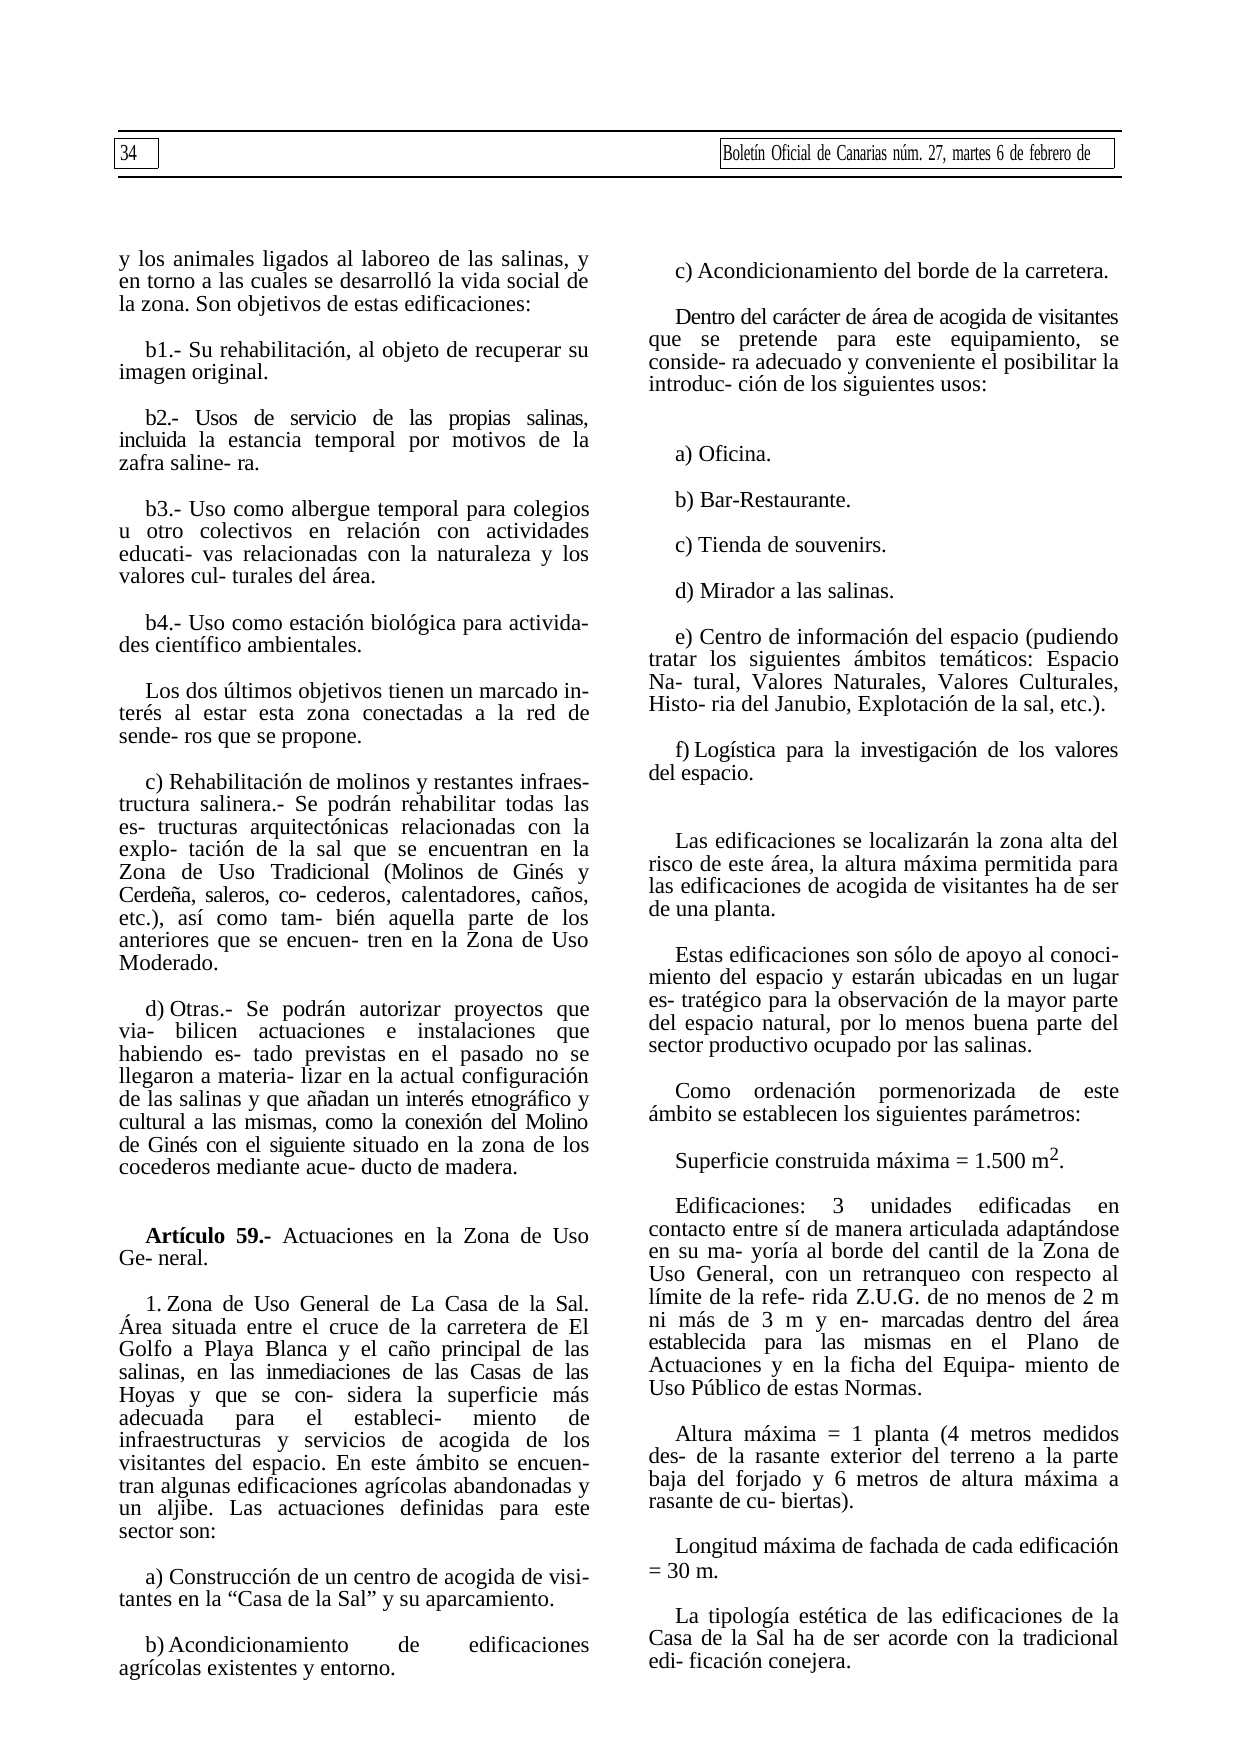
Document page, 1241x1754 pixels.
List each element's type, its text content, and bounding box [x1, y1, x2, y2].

text Edificaciones: 3 unidades edificadas en contacto entre sí de manera articulada adaptándose en su ma- yoría al borde del cantil de la Zona de Uso General, con un retranqueo con respecto al límite de la refe- rida Z.U.G. de no menos de 2 m ni más de 3 m y en- marcadas dentro del área establecida para las mismas en el Plano de Actuaciones y en la ficha del Equipa- miento de Uso Público de estas Normas. [648, 1196, 1119, 1400]
list Rehabilitación de molinos y restantes infraes- tructura salinera.- Se podrán rehabilitar todas las es- tructuras arquitectónicas relacionadas con la explo- tación de la sal que se encuentran en la Zona de Uso Tradicional (Molinos de Ginés y Cerdeña, saleros, co- cederos, calentadores, caños, etc.), así como tam- bién aquella parte de los anteriores que se encuen- tren en la Zona de Uso Moderado. [119, 771, 589, 975]
text b3.- Uso como albergue temporal para colegios u otro colectivos en relación con actividades educati- vas relacionadas con la naturaleza y los valores cul- turales del área. [119, 498, 589, 589]
text Los dos últimos objetivos tienen un marcado in- terés al estar esta zona conectadas a la red de sende- ros que se propone. [119, 680, 589, 748]
text b2.- Usos de servicio de las propias salinas, incluida la estancia temporal por motivos de la zafra saline- ra. [119, 407, 589, 475]
text Dentro del carácter de área de acogida de visitantes que se pretende para este equipamiento, se conside- ra adecuado y conveniente el posibilitar la introduc- ción de los siguientes usos: [648, 306, 1119, 397]
list Oficina. [675, 440, 1132, 466]
text b1.- Su rehabilitación, al objeto de recuperar su imagen original. [119, 339, 589, 384]
text Como ordenación pormenorizada de este ámbito se establecen los siguientes parámetros: [648, 1081, 1119, 1126]
text Altura máxima = 1 planta (4 metros medidos des- de la rasante exterior del terreno a la parte baja del forjado y 6 metros de altura máxima a rasante de cu- biertas). [648, 1423, 1119, 1514]
list Zona de Uso General de La Casa de la Sal. Área situada entre el cruce de la carretera de El Golfo a Playa Blanca y el caño principal de las salinas, en las inmediaciones de las Casas de las Hoyas y que se con- sidera la superficie más adecuada para el estableci- miento de infraestructuras y servicios de acogida de los visitantes del espacio. En este ámbito se encuen- tran algunas edificaciones agrícolas abandonadas y un aljibe. Las actuaciones definidas para este sector son: [119, 1294, 590, 1543]
text Superficie construida máxima = 1.500 m2. [675, 1143, 1132, 1174]
list Logística para la investigación de los valores del espacio. [648, 740, 1119, 785]
list Tienda de souvenirs. [675, 532, 1132, 558]
list Construcción de un centro de acogida de visi- tantes en la “Casa de la Sal” y su aparcamiento. [119, 1566, 589, 1612]
list Acondicionamiento de edificaciones agrícolas existentes y entorno. [119, 1635, 589, 1680]
text b4.- Uso como estación biológica para activida- des científico ambientales. [119, 612, 589, 657]
list Centro de información del espacio (pudiendo tratar los siguientes ámbitos temáticos: Espacio Na- tural, Valores Naturales, Valores Culturales, Histo- ria del Janubio, Explotación de la sal, etc.). [648, 626, 1119, 717]
text Artículo 59.- Actuaciones en la Zona de Uso Ge- neral. [119, 1226, 589, 1271]
list Acondicionamiento del borde de la carretera. [675, 257, 1132, 284]
list Bar-Restaurante. [675, 486, 1132, 512]
text = 30 m. [648, 1558, 1132, 1583]
list Otras.- Se podrán autorizar proyectos que via- bilicen actuaciones e instalaciones que habiendo es- tado previstas en el pasado no se llegaron a materia- lizar en la actual configuración de las salinas y que añadan un interés etnográfico y cultural a las mismas, como la conexión del Molino de Ginés con el siguiente situado en la zona de los cocederos mediante acue- ducto de madera. [119, 998, 589, 1180]
list Mirador a las salinas. [675, 577, 1132, 604]
text Longitud máxima de fachada de cada edificación [675, 1534, 1132, 1558]
text Las edificaciones se localizarán la zona alta del risco de este área, la altura máxima permitida para las edificaciones de acogida de visitantes ha de ser de una planta. [648, 831, 1119, 922]
text Estas edificaciones son sólo de apoyo al conoci- miento del espacio y estarán ubicadas en un lugar es- tratégico para la observación de la mayor parte del espacio natural, por lo menos buena parte del sector productivo ocupado por las salinas. [648, 944, 1119, 1058]
text La tipología estética de las edificaciones de la Casa de la Sal ha de ser acorde con la tradicional edi- ficación conejera. [648, 1605, 1119, 1673]
text y los animales ligados al laboreo de las salinas, y en torno a las cuales se desarrolló la vida social de la zona. Son objetivos de estas edificaciones: [119, 248, 589, 316]
